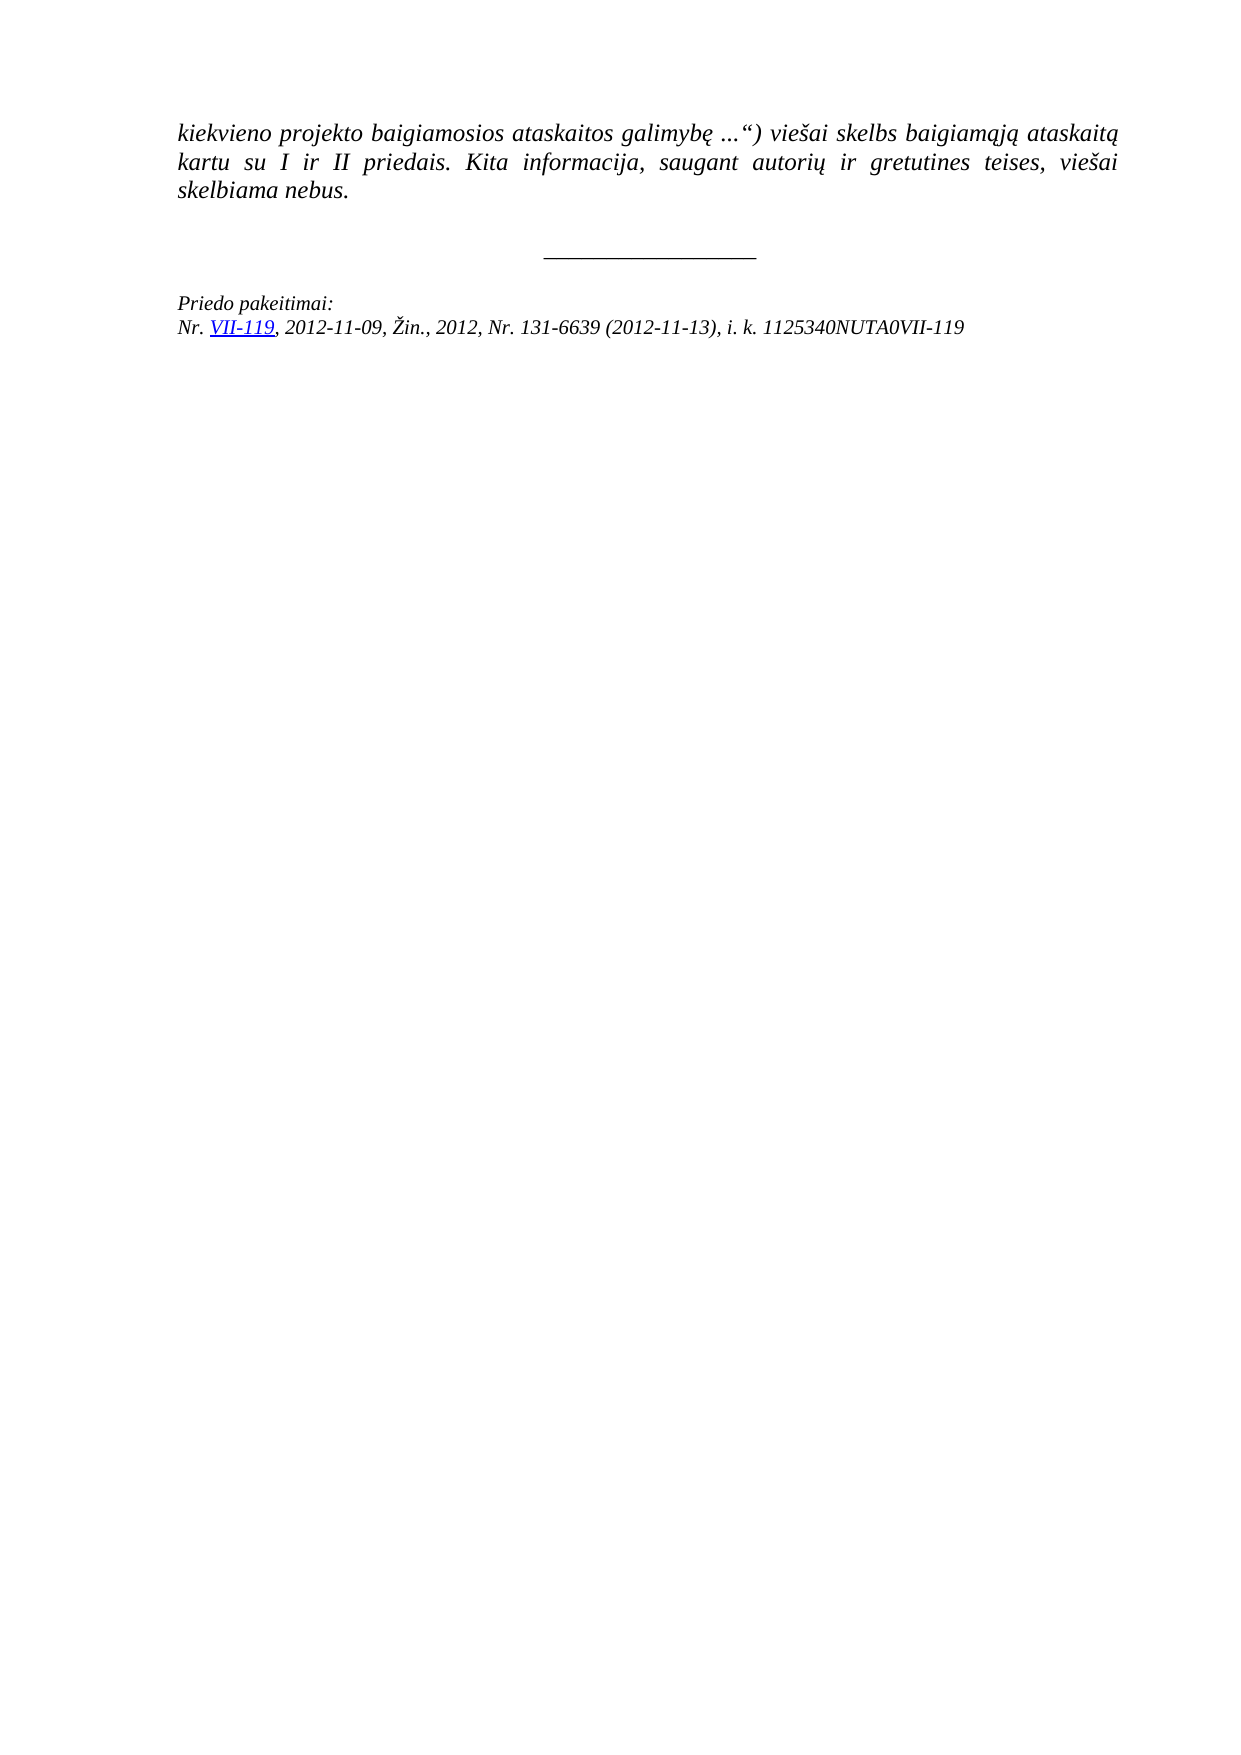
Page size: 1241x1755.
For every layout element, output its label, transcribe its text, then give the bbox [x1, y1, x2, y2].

text _________________ [177, 233, 1122, 262]
text Nr. VII-119, 2012-11-09, Žin., 2012, Nr. 131-6639 (2012-11-13), i. k. 1125340NUTA0VII-119 [177, 315, 1122, 339]
text Priedo pakeitimai: [177, 291, 1122, 315]
text kiekvieno projekto baigiamosios ataskaitos galimybę ...“) viešai skelbs baigiamąją ataskaitą kartu su I ir II priedais. Kita informacija, saugant autorių ir gretutines teises, viešai skelbiama nebus. [177, 118, 1122, 204]
